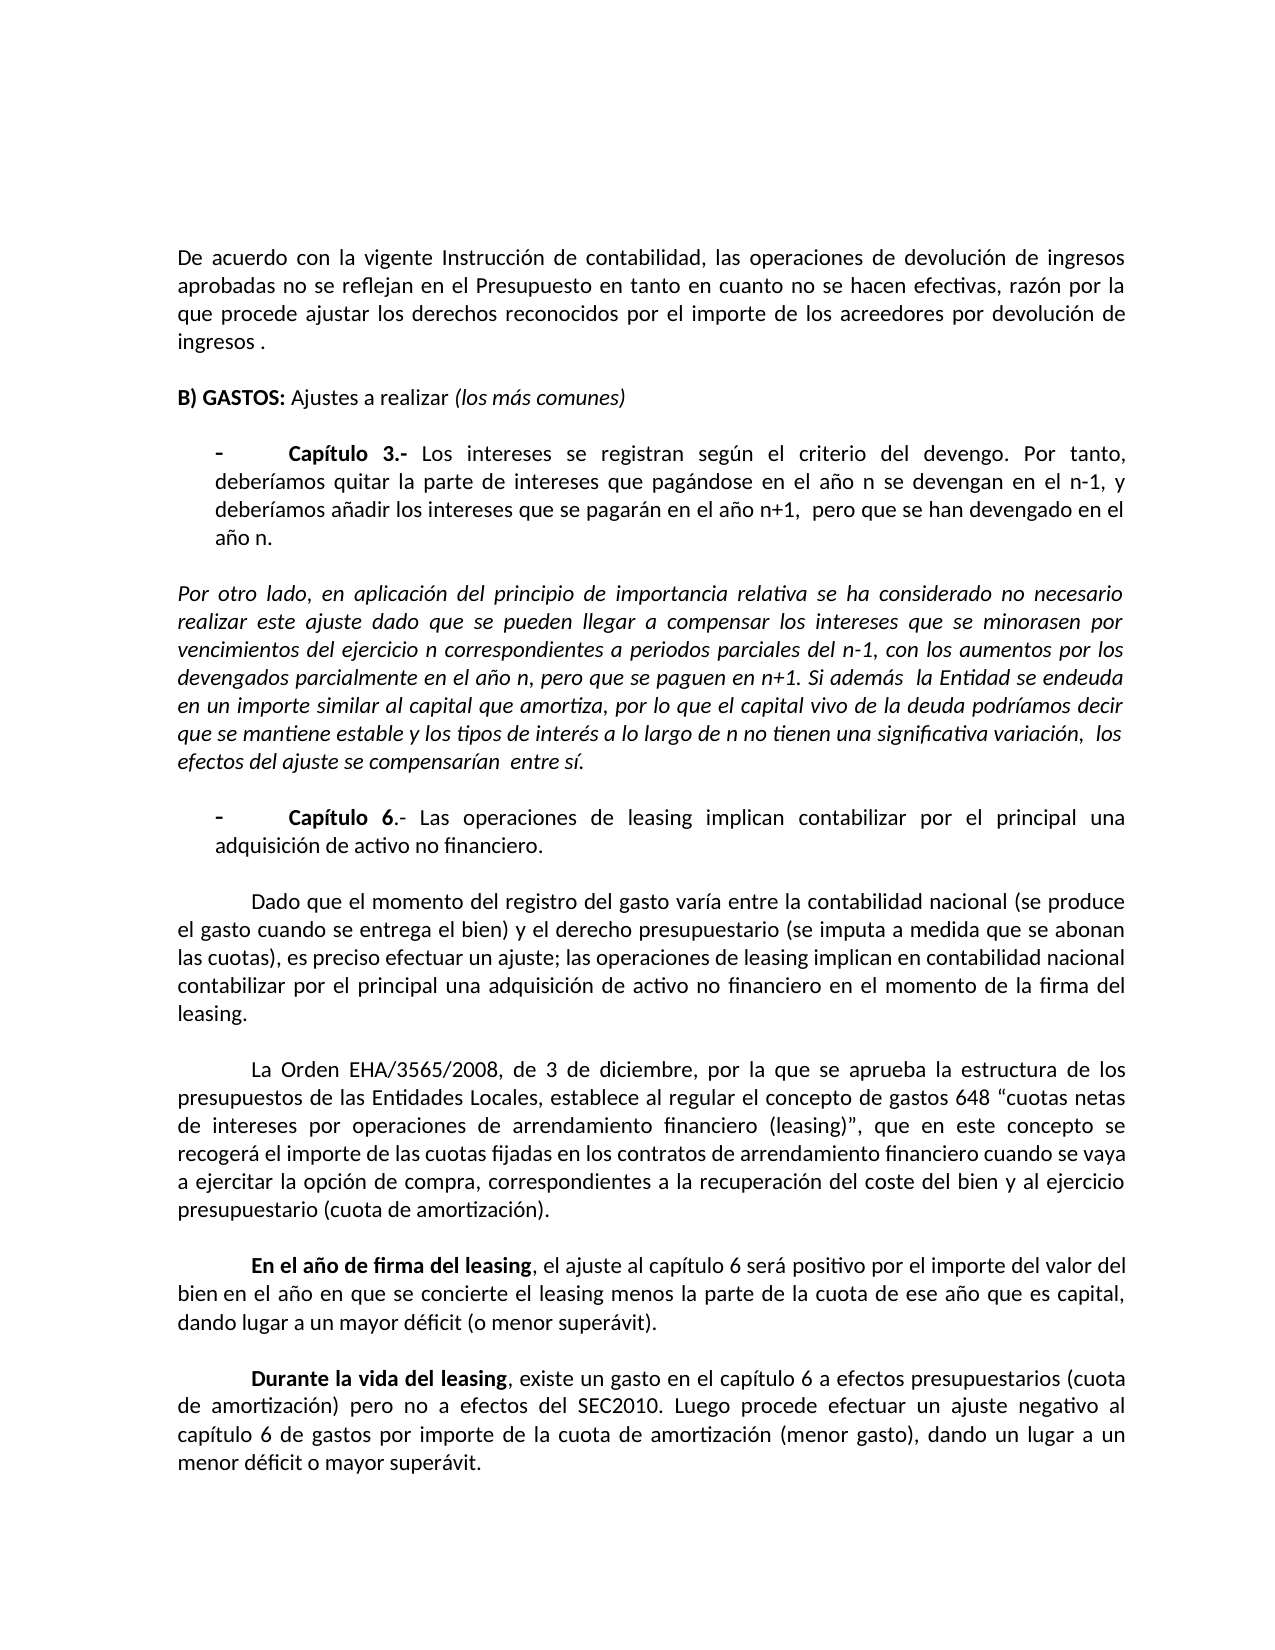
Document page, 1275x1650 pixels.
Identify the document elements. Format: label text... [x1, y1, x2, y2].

text Por otro lado, en aplicación del principio de importancia relativa se ha considerado no necesario realizar este ajuste dado que se pueden llegar a compensar los intereses que se minorasen por vencimientos del ejercicio n correspondientes a periodos parciales del n-1, con los aumentos por los devengados parcialmente en el año n, pero que se paguen en n+1. Si además la Entidad se endeuda en un importe similar al capital que amortiza, por lo que el capital vivo de la deuda podríamos decir que se mantiene estable y los tipos de interés a lo largo de n no tienen una significativa variación, los efectos del ajuste se compensarían entre sí. [177, 579, 1127, 775]
text Durante la vida del leasing, existe un gasto en el capítulo 6 a efectos presupuestarios (cuota de amortización) pero no a efectos del SEC2010. Luego procede efectuar un ajuste negativo al capítulo 6 de gastos por importe de la cuota de amortización (menor gasto), dando un lugar a un menor déficit o mayor superávit. [177, 1364, 1127, 1476]
list Capítulo 3.- Los intereses se registran según el criterio del devengo. Por tanto, deberíamos quitar la parte de intereses que pagándose en el año n se devengan en el n-1, y deberíamos añadir los intereses que se pagarán en el año n+1, pero que se han devengado en el año n. [215, 439, 1127, 551]
text Dado que el momento del registro del gasto varía entre la contabilidad nacional (se produce el gasto cuando se entrega el bien) y el derecho presupuestario (se imputa a medida que se abonan las cuotas), es preciso efectuar un ajuste; las operaciones de leasing implican en contabilidad nacional contabilizar por el principal una adquisición de activo no financiero en el momento de la firma del leasing. [177, 887, 1127, 1027]
text De acuerdo con la vigente Instrucción de contabilidad, las operaciones de devolución de ingresos aprobadas no se reflejan en el Presupuesto en tanto en cuanto no se hacen efectivas, razón por la que procede ajustar los derechos reconocidos por el importe de los acreedores por devolución de ingresos . [177, 243, 1127, 355]
text B) GASTOS: Ajustes a realizar (los más comunes) [177, 383, 1127, 411]
list Capítulo 6.- Las operaciones de leasing implican contabilizar por el principal una adquisición de activo no financiero. [215, 803, 1127, 859]
text La Orden EHA/3565/2008, de 3 de diciembre, por la que se aprueba la estructura de los presupuestos de las Entidades Locales, establece al regular el concepto de gastos 648 “cuotas netas de intereses por operaciones de arrendamiento financiero (leasing)”, que en este concepto se recogerá el importe de las cuotas fijadas en los contratos de arrendamiento financiero cuando se vaya a ejercitar la opción de compra, correspondientes a la recuperación del coste del bien y al ejercicio presupuestario (cuota de amortización). [177, 1055, 1127, 1223]
text En el año de firma del leasing, el ajuste al capítulo 6 será positivo por el importe del valor del bien en el año en que se concierte el leasing menos la parte de la cuota de ese año que es capital, dando lugar a un mayor déficit (o menor superávit). [177, 1252, 1127, 1336]
